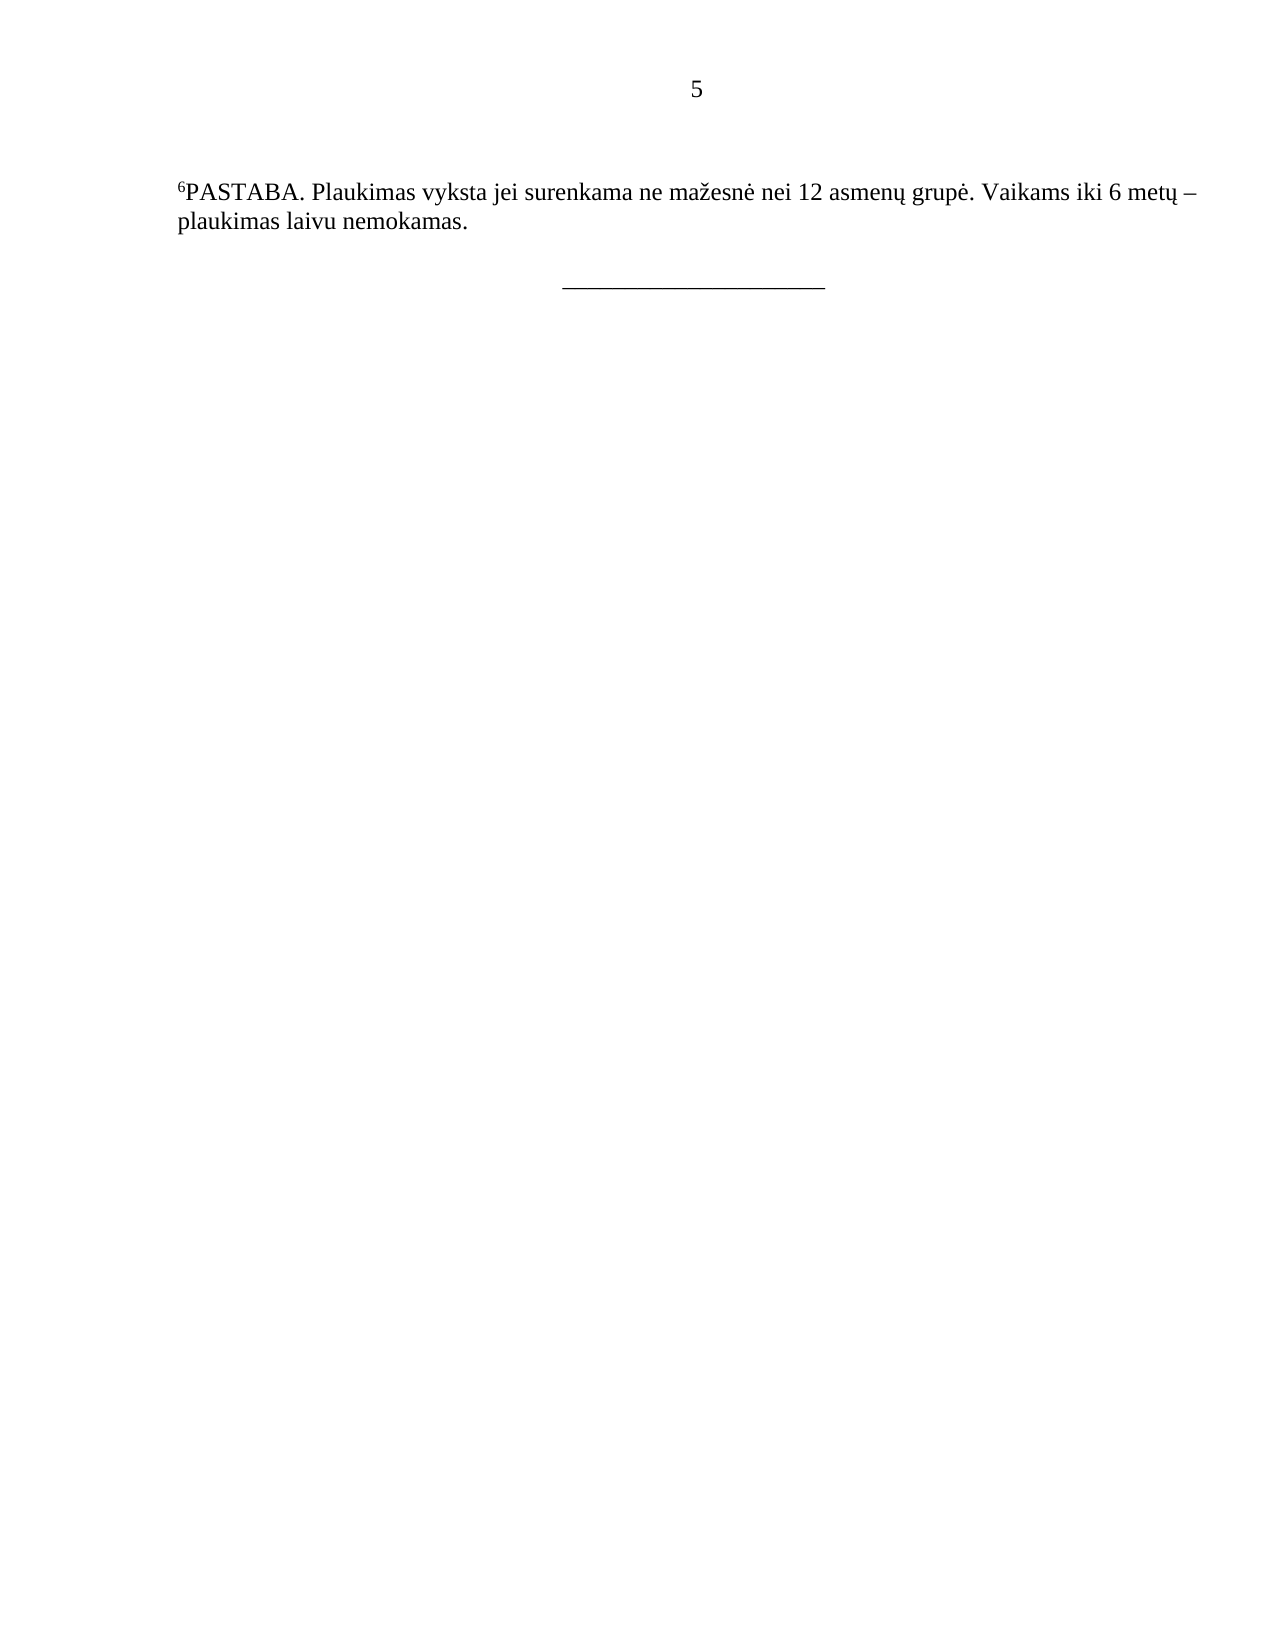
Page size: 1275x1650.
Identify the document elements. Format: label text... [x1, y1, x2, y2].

text _____________________ [177, 263, 1216, 292]
text 6PASTABA. Plaukimas vyksta jei surenkama ne mažesnė nei 12 asmenų grupė. Vaikams iki 6 metų – plaukimas laivu nemokamas. [177, 177, 1216, 235]
